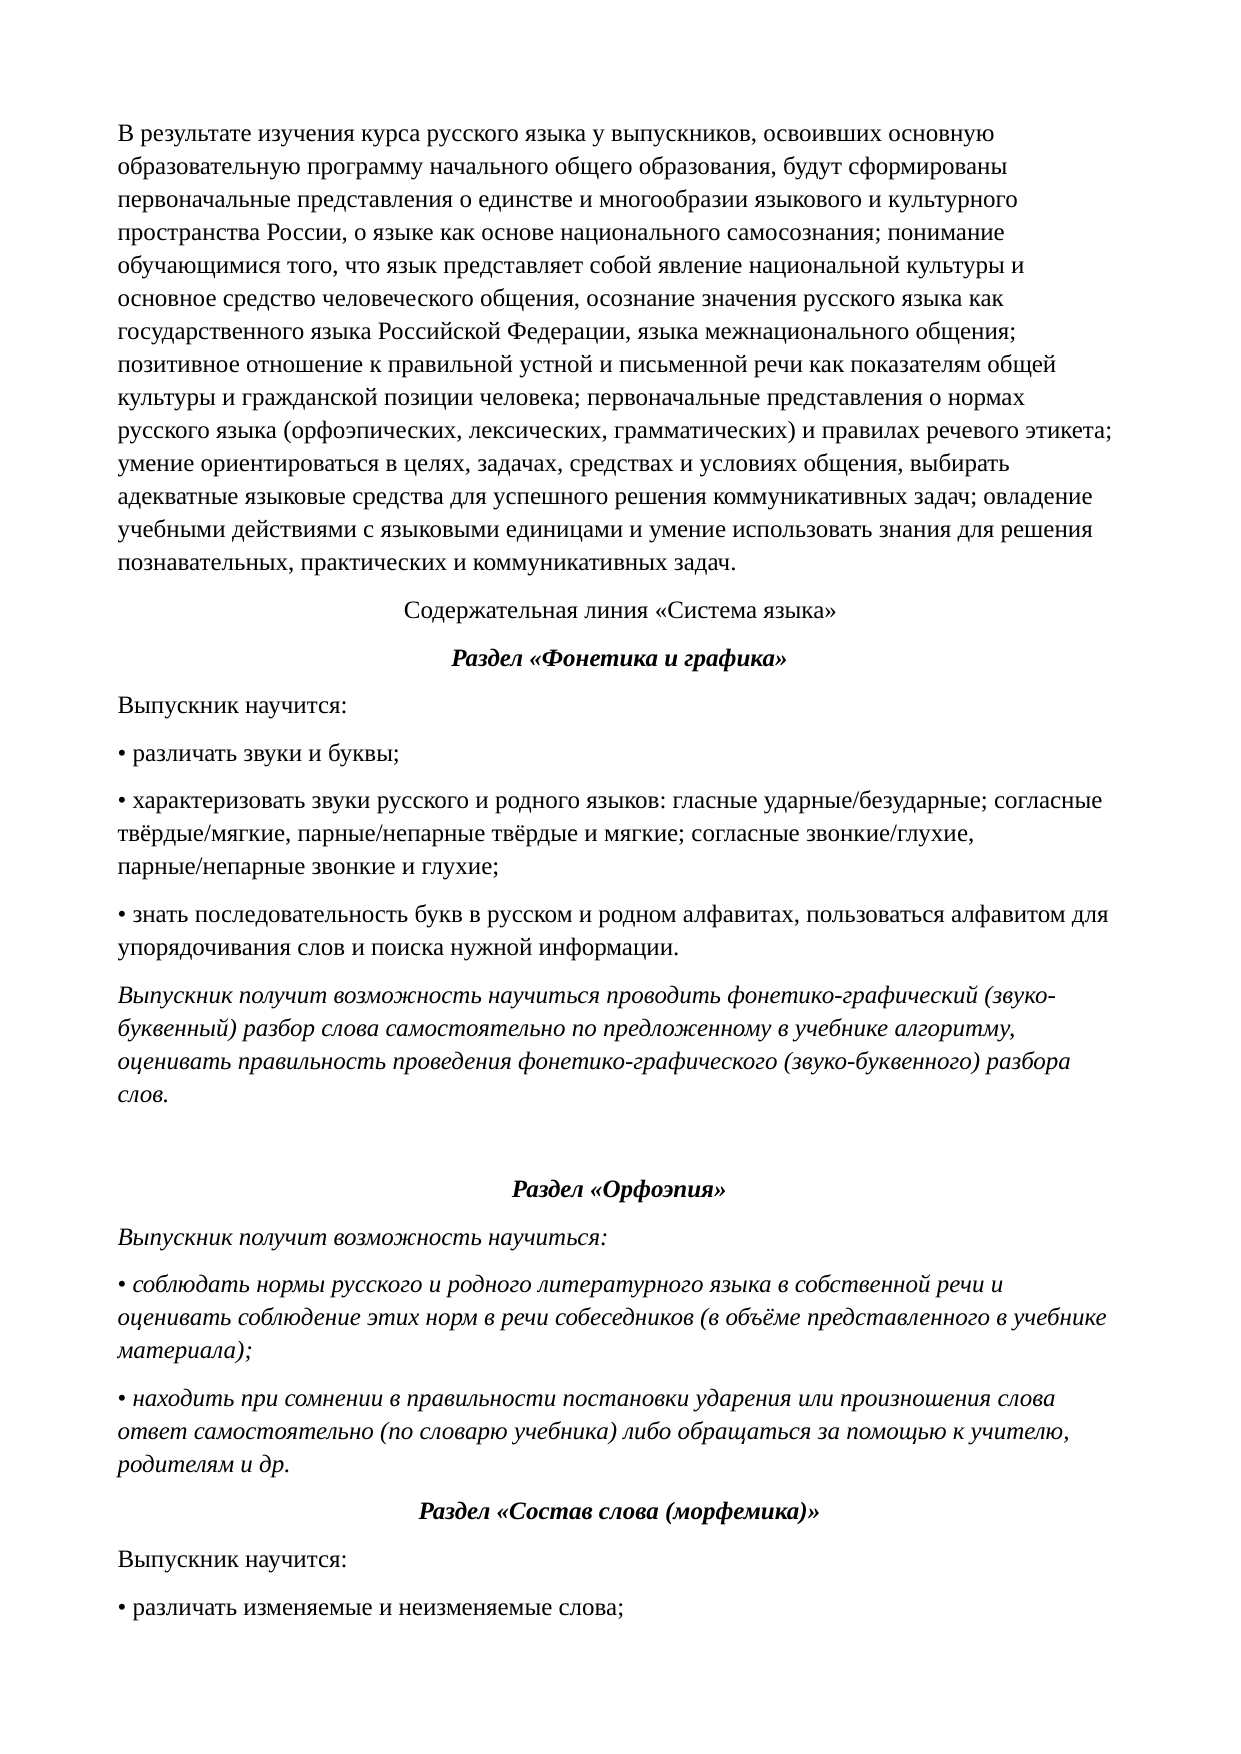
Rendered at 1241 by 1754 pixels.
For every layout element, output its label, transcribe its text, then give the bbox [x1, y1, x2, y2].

text • соблюдать нормы русского и родного литературного языка в собственной речи и оценивать соблюдение этих норм в речи собеседников (в объёме представленного в учебнике материала); [117, 1269, 1123, 1364]
text Выпускник получит возможность научиться: [117, 1222, 1123, 1250]
text Выпускник научится: [117, 1544, 1123, 1573]
text Раздел «Состав слова (морфемика)» [117, 1496, 1123, 1525]
text • находить при сомнении в правильности постановки ударения или произношения слова ответ самостоятельно (по словарю учебника) либо обращаться за помощью к учителю, родителям и др. [117, 1383, 1123, 1478]
text Раздел «Фонетика и графика» [117, 643, 1123, 671]
text Раздел «Орфоэпия» [117, 1174, 1123, 1203]
text • различать изменяемые и неизменяемые слова; [117, 1592, 1123, 1620]
text Выпускник получит возможность научиться проводить фонетико-графический (звуко-буквенный) разбор слова самостоятельно по предложенному в учебнике алгоритму, оценивать правильность проведения фонетико-графического (звуко-буквенного) разбора слов. [117, 980, 1123, 1107]
text • характеризовать звуки русского и родного языков: гласные ударные/безударные; согласные твёрдые/мягкие, парные/непарные твёрдые и мягкие; согласные звонкие/глухие, парные/непарные звонкие и глухие; [117, 785, 1123, 880]
text В результате изучения курса русского языка у выпускников, освоивших основную образовательную программу начального общего образования, будут сформированы первоначальные представления о единстве и многообразии языкового и культурного пространства России, о языке как основе национального самосознания; понимание обучающимися того, что язык представляет собой явление национальной культуры и основное средство человеческого общения, осознание значения русского языка как государственного языка Российской Федерации, языка межнационального общения; позитивное отношение к правильной устной и письменной речи как показателям общей культуры и гражданской позиции человека; первоначальные представления о нормах русского языка (орфоэпических, лексических, грамматических) и правилах речевого этикета; умение ориентироваться в целях, задачах, средствах и условиях общения, выбирать адекватные языковые средства для успешного решения коммуникативных задач; овладение учебными действиями с языковыми единицами и умение использовать знания для решения познавательных, практических и коммуникативных задач. [117, 118, 1123, 576]
text • знать последовательность букв в русском и родном алфавитах, пользоваться алфавитом для упорядочивания слов и поиска нужной информации. [117, 899, 1123, 961]
text • различать звуки и буквы; [117, 738, 1123, 767]
text Выпускник научится: [117, 690, 1123, 719]
text Содержательная линия «Система языка» [117, 595, 1123, 624]
